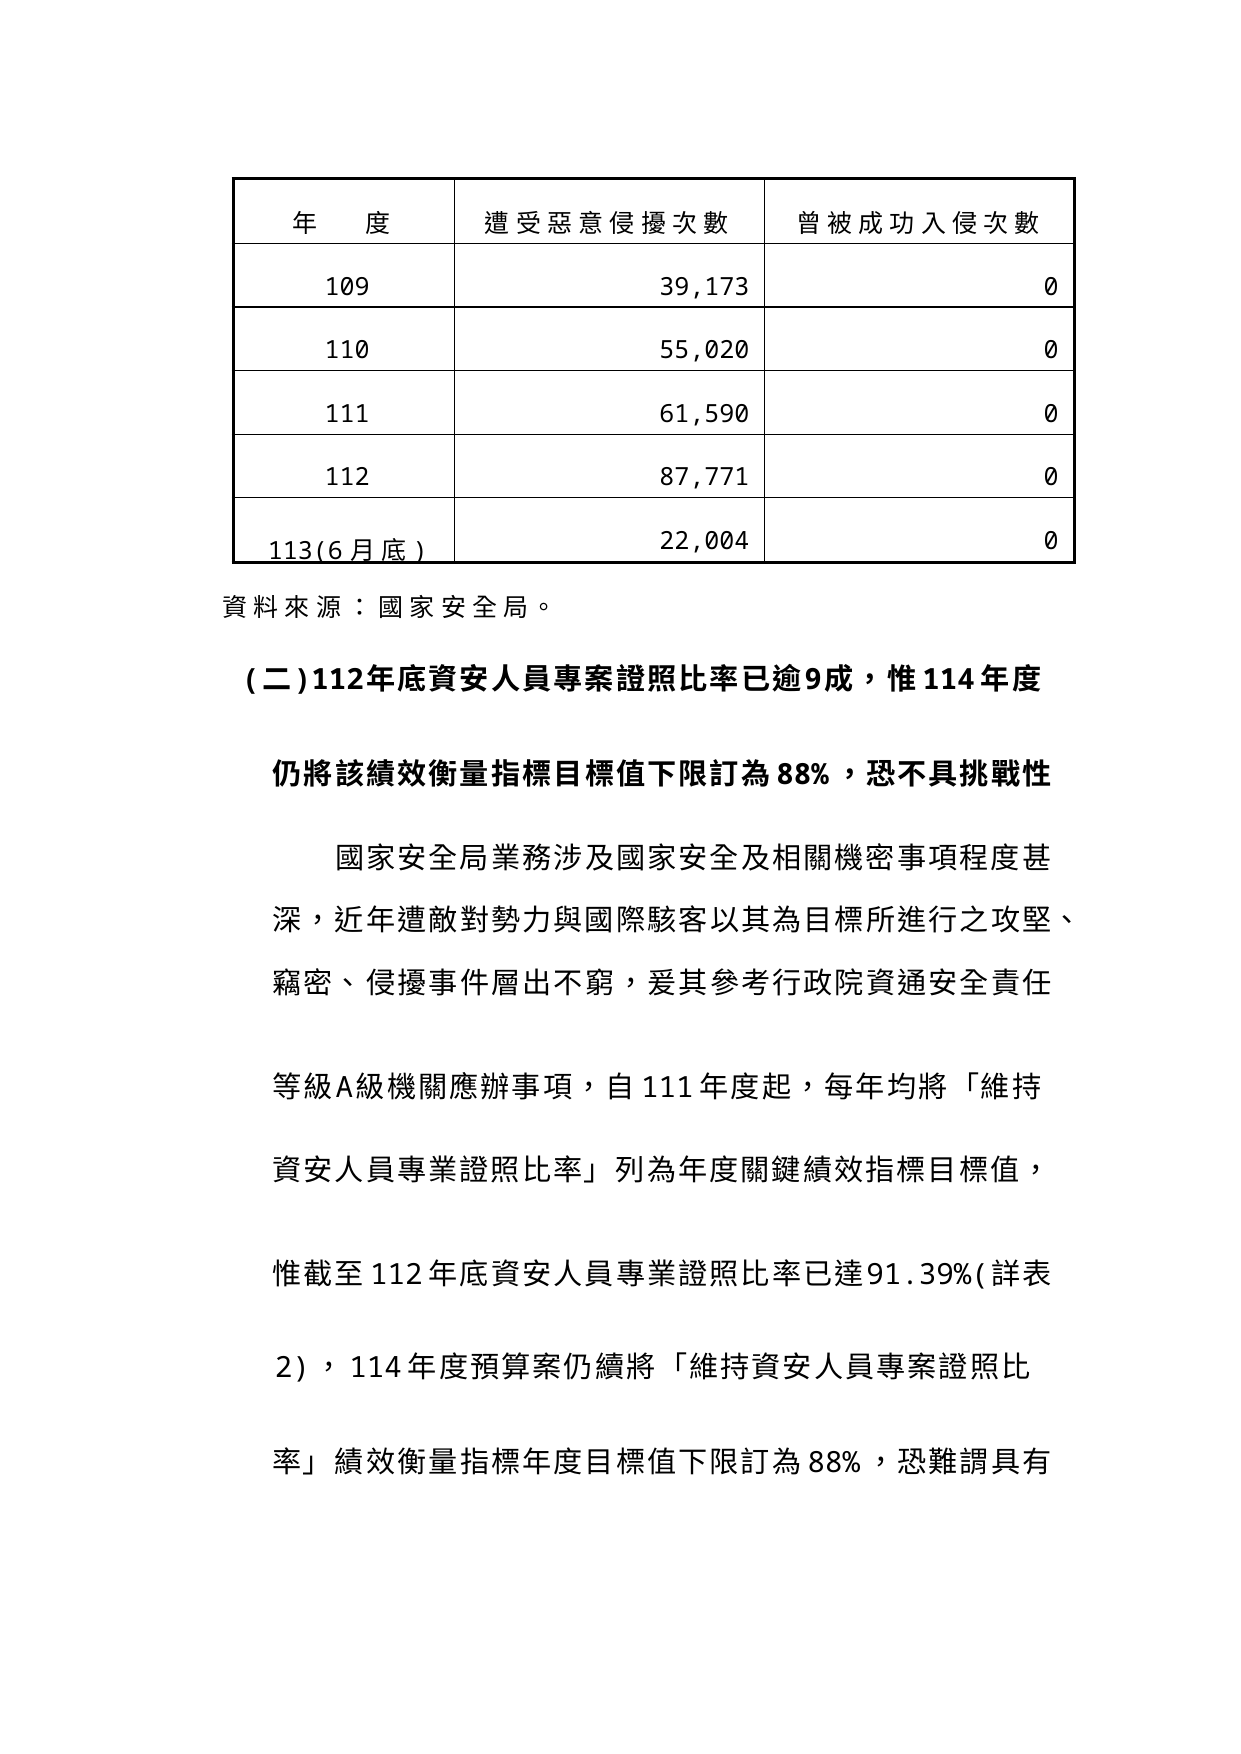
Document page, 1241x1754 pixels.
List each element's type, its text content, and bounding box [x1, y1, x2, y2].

table_cell 39,173 [455, 244, 764, 306]
text 資料來源：國家安全局。 [216, 564, 1063, 626]
table_cell 110 [235, 308, 454, 370]
table_cell 87,771 [455, 435, 764, 497]
table_cell 0 [765, 498, 1073, 561]
table_cell 22,004 [455, 498, 764, 561]
table_cell 0 [765, 308, 1073, 370]
table_header 遭受惡意侵擾次數 [455, 180, 764, 243]
text (二)112年底資安人員專案證照比率已逾9成，惟114年度仍將該績效衡量指標目標值下限訂為88%，恐不具挑戰性 [236, 626, 1063, 814]
table_cell 0 [765, 435, 1073, 497]
table_cell 113(6月底) [235, 498, 454, 561]
table_cell 112 [235, 435, 454, 497]
table_cell 111 [235, 371, 454, 433]
table_header 曾被成功入侵次數 [765, 180, 1073, 243]
text 國家安全局業務涉及國家安全及相關機密事項程度甚深，近年遭敵對勢力與國際駭客以其為目標所進行之攻堅、竊密、侵擾事件層出不窮，爰其參考行政院資通安全責任等級A級機關應辦事項，自111年度起，每年均將「維持資安人員專業證照比率」列為年度關鍵績效指標目標值，惟截至112年底資安人員專業證照比率已達91.39%(詳表2)，114年度預算案仍續將「維持資安人員專案證照比率」績效衡量指標年度目標值下限訂為88%，恐難謂具有挑戰性。 [266, 814, 1063, 1501]
table_cell 55,020 [455, 308, 764, 370]
table_cell 109 [235, 244, 454, 306]
table_cell 0 [765, 371, 1073, 433]
table_header 年 度 [235, 180, 454, 243]
table_cell 0 [765, 244, 1073, 306]
table_cell 61,590 [455, 371, 764, 433]
